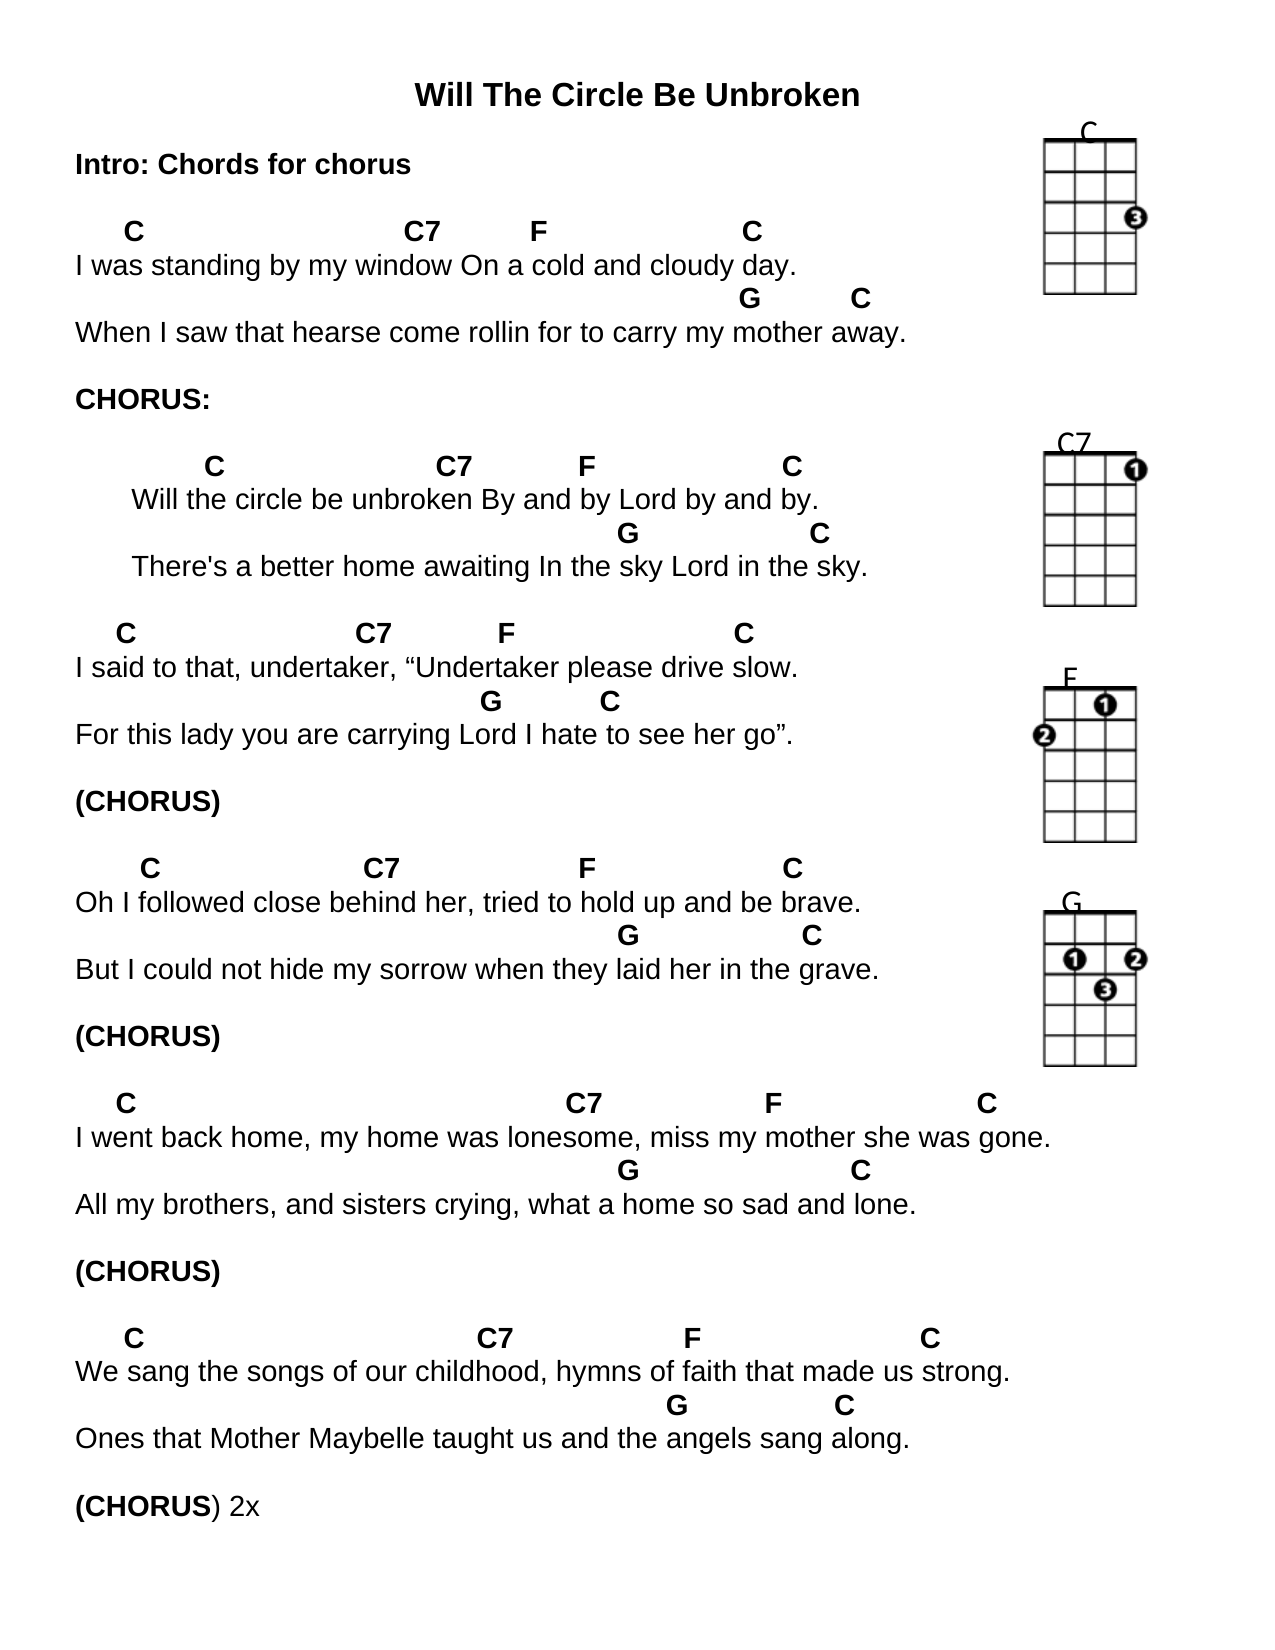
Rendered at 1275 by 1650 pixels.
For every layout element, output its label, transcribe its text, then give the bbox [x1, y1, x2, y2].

text [1151, 918, 1200, 952]
text But I could not hide my sorrow when they laid her in the grave. [75, 952, 1029, 986]
text [1151, 1019, 1200, 1053]
text I went back home, my home was lonesome, miss my mother she was gone. [75, 1120, 1200, 1153]
text G C [1067, 684, 1200, 717]
text C C7 F C [75, 617, 1200, 650]
text For this lady you are carrying Lord I hate to see her go”. [75, 717, 1029, 751]
text (CHORUS) [75, 1019, 1029, 1053]
text C C7 F C [75, 851, 1200, 885]
text We sang the songs of our childhood, hymns of faith that made us strong. [75, 1354, 1200, 1388]
text [1151, 516, 1200, 549]
text When I saw that hearse come rollin for to carry my mother away. [75, 315, 1200, 348]
text G C [75, 1153, 1200, 1187]
text C C7 F C [1082, 449, 1200, 482]
text (CHORUS) [75, 784, 1029, 818]
text Oh I followed close behind her, tried to hold up and be brave. [75, 885, 1200, 918]
text [1151, 952, 1200, 986]
text G C [75, 1388, 1200, 1422]
text [1151, 717, 1200, 751]
text Ones that Mother Maybelle taught us and the angels sang along. [75, 1422, 1200, 1455]
text [1151, 549, 1200, 583]
text G C [75, 918, 1029, 952]
text G C [75, 684, 1064, 717]
text I said to that, undertaker, “Undertaker please drive slow. [75, 650, 1200, 684]
text There's a better home awaiting In the sky Lord in the sky. [131, 549, 1029, 583]
text G C [75, 281, 1200, 315]
text [1151, 784, 1200, 818]
text Will the circle be unbroken By and by Lord by and by. [131, 482, 1029, 516]
text C C7 F C [75, 1321, 1200, 1354]
text (CHORUS) [75, 1254, 1200, 1287]
text [1151, 214, 1200, 248]
text Will The Circle Be Unbroken [75, 75, 1200, 113]
text C C7 F C [75, 214, 1029, 248]
text C C7 F C [75, 1086, 1200, 1120]
text C C7 F C [131, 449, 1060, 482]
text [1151, 482, 1200, 516]
text CHORUS: [75, 382, 1200, 415]
text I was standing by my window On a cold and cloudy day. [75, 248, 1029, 281]
text All my brothers, and sisters crying, what a home so sad and lone. [75, 1187, 1200, 1220]
text Intro: Chords for chorus [75, 147, 1029, 181]
text G C [131, 516, 1029, 549]
text [1151, 147, 1200, 181]
text (CHORUS) 2x [75, 1489, 1200, 1522]
text [1151, 248, 1200, 281]
